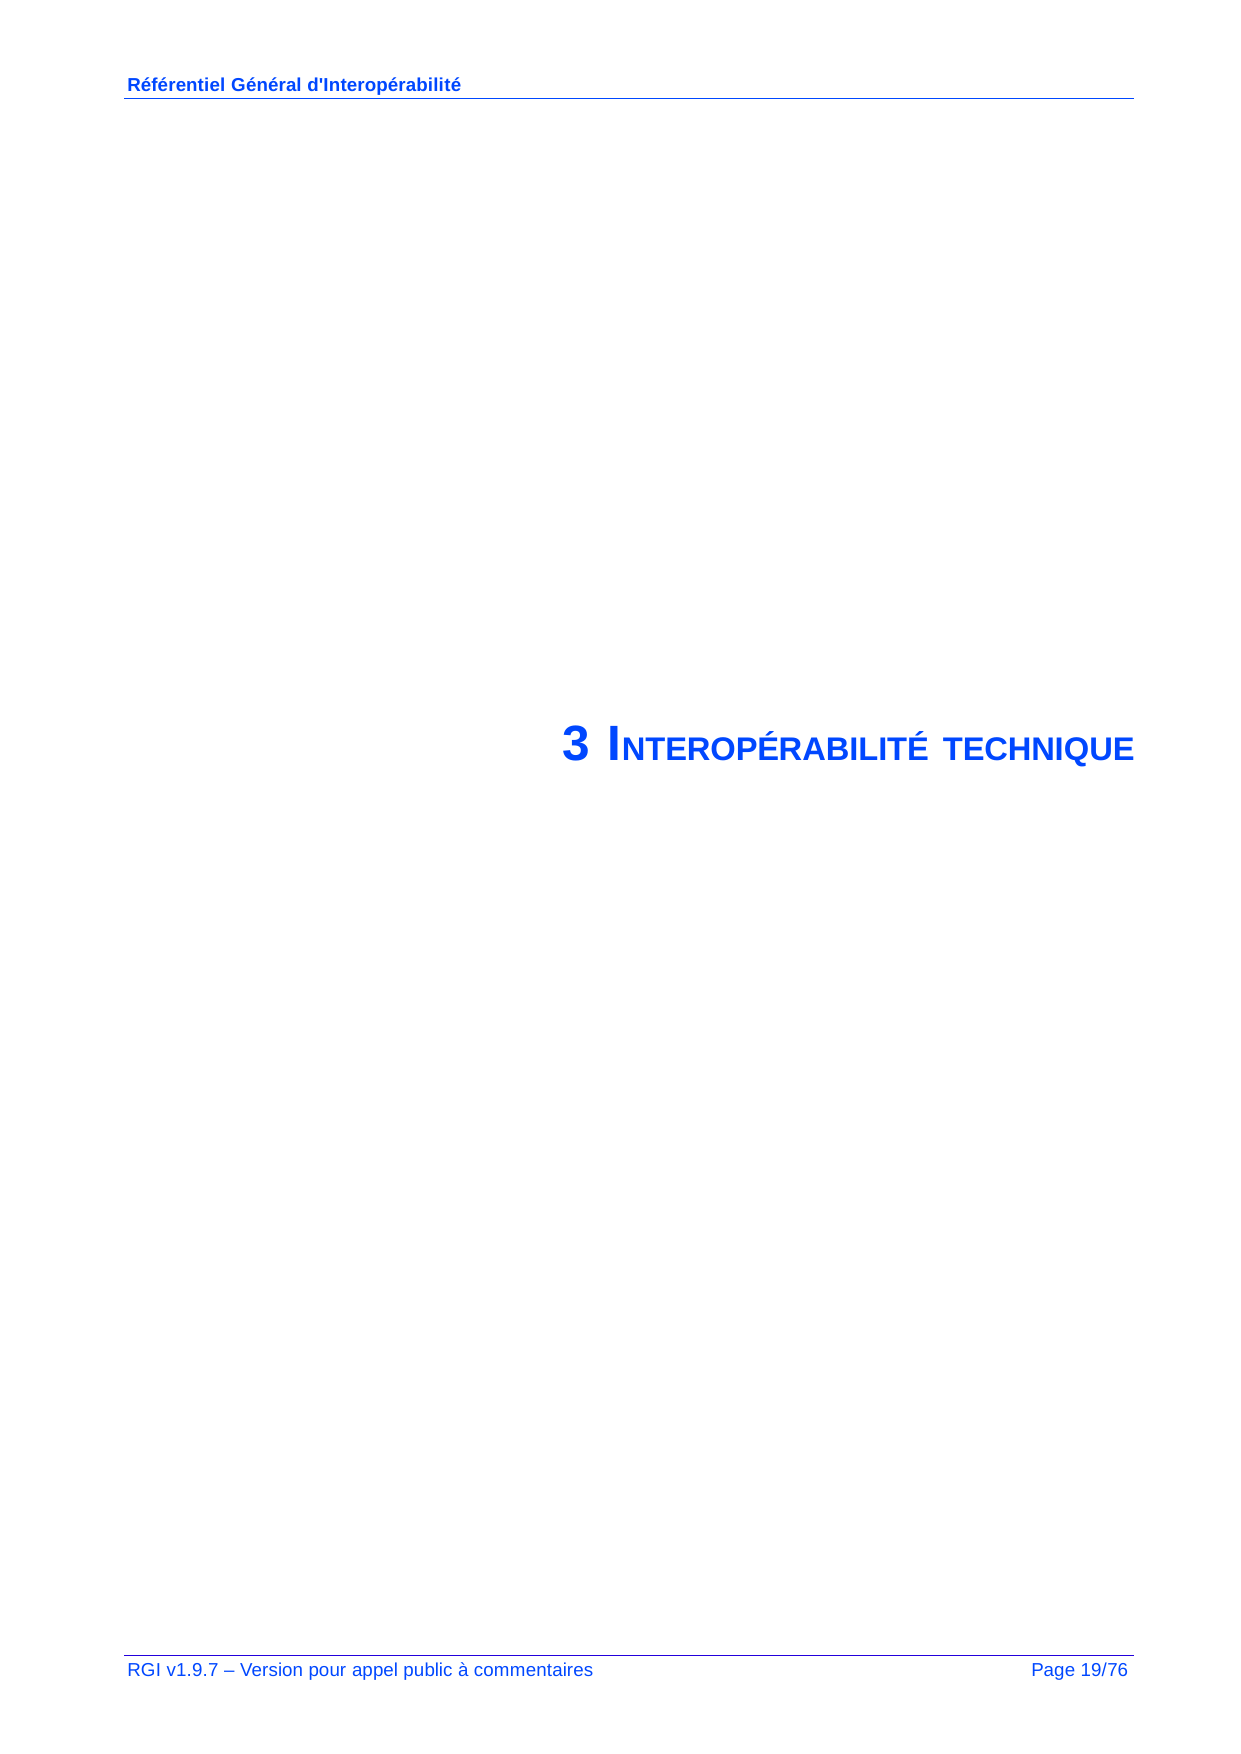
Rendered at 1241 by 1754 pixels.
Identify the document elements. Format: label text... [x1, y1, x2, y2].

subtitle Interopérabilité technique [124, 714, 1134, 771]
